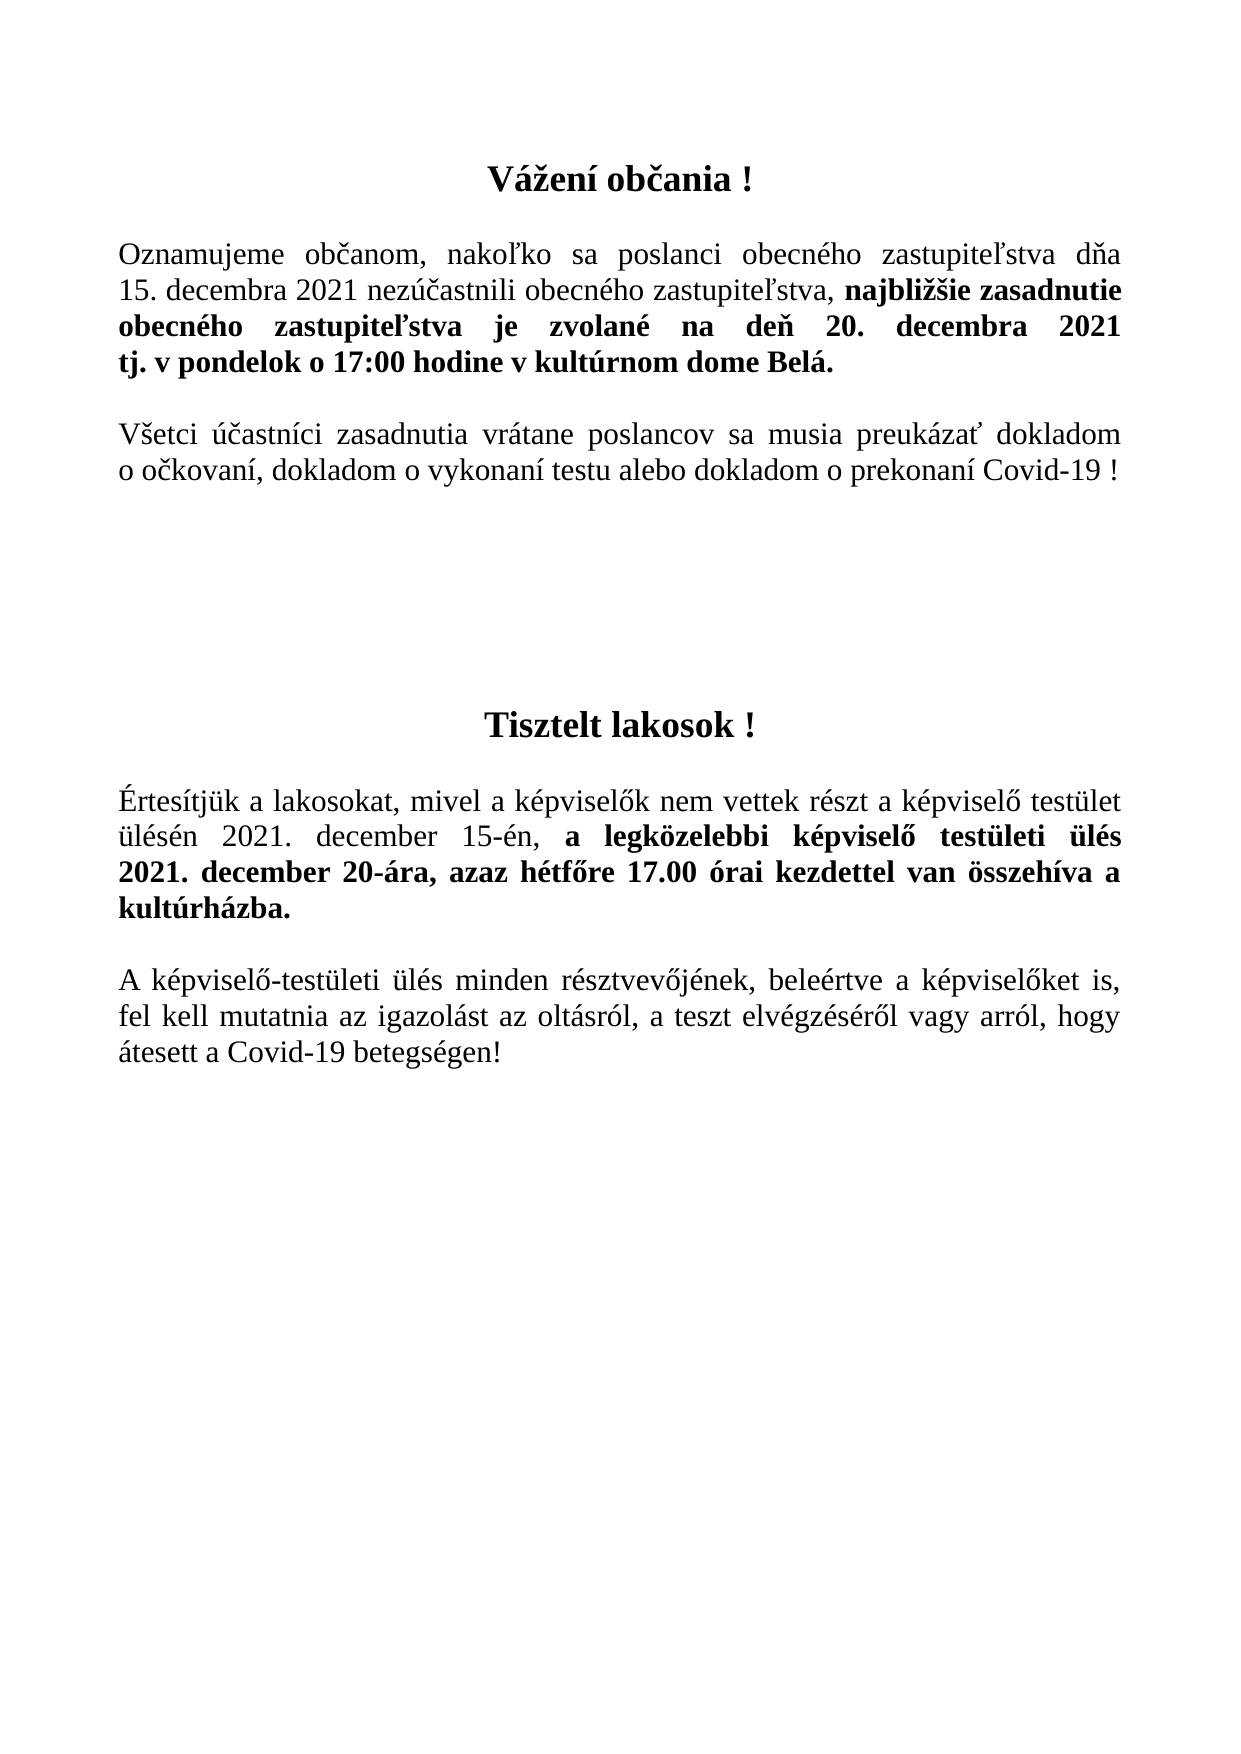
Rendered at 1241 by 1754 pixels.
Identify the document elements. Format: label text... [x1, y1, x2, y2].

text Értesítjük a lakosokat, mivel a képviselők nem vettek részt a képviselő testület ülésén 2021. december 15-én, a legközelebbi képviselő testületi ülés 2021. december 20-ára, azaz hétfőre 17.00 órai kezdettel van összehíva a kultúrházba. [118, 782, 1122, 926]
text A képviselő-testületi ülés minden résztvevőjének, beleértve a képviselőket is, fel kell mutatnia az igazolást az oltásról, a teszt elvégzéséről vagy arról, hogy átesett a Covid-19 betegségen! [118, 961, 1122, 1069]
text Všetci účastníci zasadnutia vrátane poslancov sa musia preukázať dokladom o očkovaní, dokladom o vykonaní testu alebo dokladom o prekonaní Covid-19 ! [118, 415, 1122, 487]
text Tisztelt lakosok ! [118, 703, 1122, 746]
text Oznamujeme občanom, nakoľko sa poslanci obecného zastupiteľstva dňa 15. decembra 2021 nezúčastnili obecného zastupiteľstva, najbližšie zasadnutie obecného zastupiteľstva je zvolané na deň 20. decembra 2021 tj. v pondelok o 17:00 hodine v kultúrnom dome Belá. [118, 236, 1122, 379]
text Vážení občania ! [118, 156, 1122, 199]
